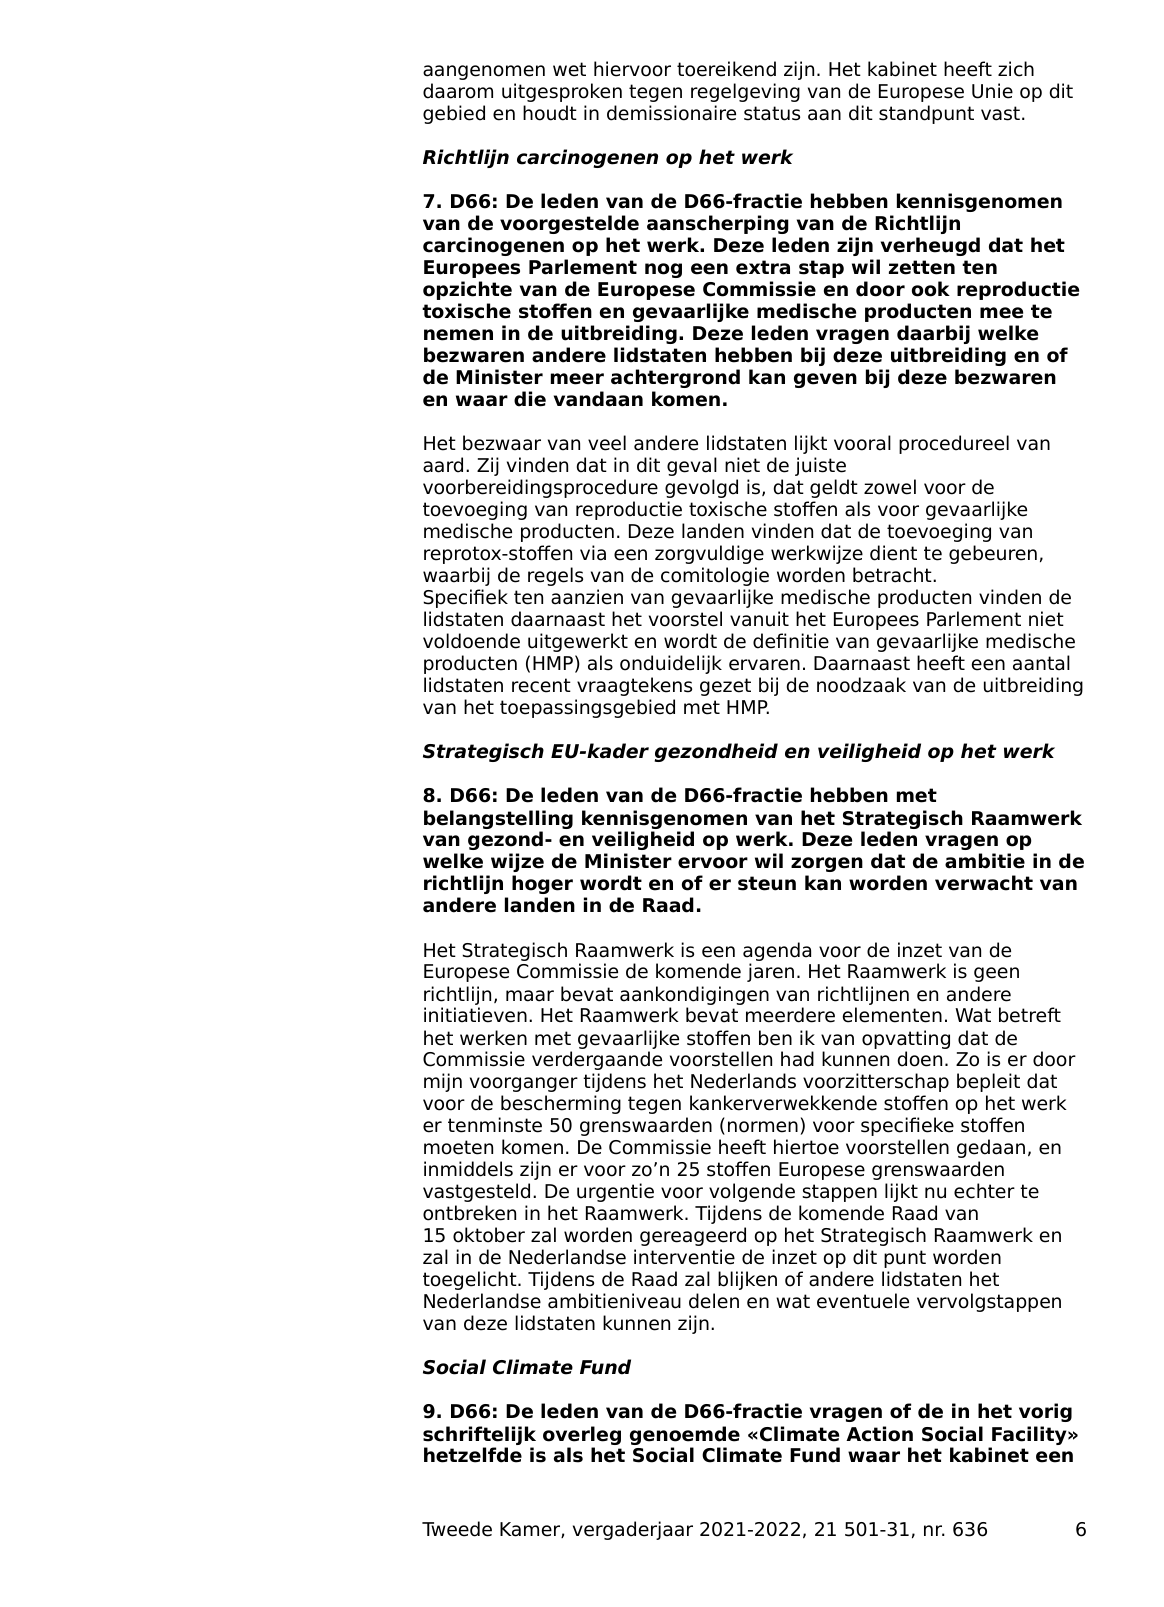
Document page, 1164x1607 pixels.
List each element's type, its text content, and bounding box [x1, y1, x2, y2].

subtitle Richtlijn carcinogenen op het werk [422, 147, 1087, 169]
text Specifiek ten aanzien van gevaarlijke medische producten vinden de lidstaten daarnaast het voorstel vanuit het Europees Parlement niet voldoende uitgewerkt en wordt de definitie van gevaarlijke medische producten (HMP) als onduidelijk ervaren. Daarnaast heeft een aantal lidstaten recent vraagtekens gezet bij de noodzaak van de uitbreiding van het toepassingsgebied met HMP. [422, 587, 1087, 719]
text 7. D66: De leden van de D66-fractie hebben kennisgenomen van de voorgestelde aanscherping van de Richtlijn carcinogenen op het werk. Deze leden zijn verheugd dat het Europees Parlement nog een extra stap wil zetten ten opzichte van de Europese Commissie en door ook reproductie toxische stoffen en gevaarlijke medische producten mee te nemen in de uitbreiding. Deze leden vragen daarbij welke bezwaren andere lidstaten hebben bij deze uitbreiding en of de Minister meer achtergrond kan geven bij deze bezwaren en waar die vandaan komen. [422, 191, 1087, 411]
subtitle Strategisch EU-kader gezondheid en veiligheid op het werk [422, 741, 1087, 763]
text 8. D66: De leden van de D66-fractie hebben met belangstelling kennisgenomen van het Strategisch Raamwerk van gezond- en veiligheid op werk. Deze leden vragen op welke wijze de Minister ervoor wil zorgen dat de ambitie in de richtlijn hoger wordt en of er steun kan worden verwacht van andere landen in de Raad. [422, 785, 1087, 917]
subtitle Social Climate Fund [422, 1357, 1087, 1379]
text 9. D66: De leden van de D66-fractie vragen of de in het vorig schriftelijk overleg genoemde «Climate Action Social Facility» hetzelfde is als het Social Climate Fund waar het kabinet een [422, 1401, 1087, 1467]
text aangenomen wet hiervoor toereikend zijn. Het kabinet heeft zich daarom uitgesproken tegen regelgeving van de Europese Unie op dit gebied en houdt in demissionaire status aan dit standpunt vast. [422, 59, 1087, 125]
text Het bezwaar van veel andere lidstaten lijkt vooral procedureel van aard. Zij vinden dat in dit geval niet de juiste voorbereidingsprocedure gevolgd is, dat geldt zowel voor de toevoeging van reproductie toxische stoffen als voor gevaarlijke medische producten. Deze landen vinden dat de toevoeging van reprotox-stoffen via een zorgvuldige werkwijze dient te gebeuren, waarbij de regels van de comitologie worden betracht. [422, 433, 1087, 587]
text Het Strategisch Raamwerk is een agenda voor de inzet van de Europese Commissie de komende jaren. Het Raamwerk is geen richtlijn, maar bevat aankondigingen van richtlijnen en andere initiatieven. Het Raamwerk bevat meerdere elementen. Wat betreft het werken met gevaarlijke stoffen ben ik van opvatting dat de Commissie verdergaande voorstellen had kunnen doen. Zo is er door mijn voorganger tijdens het Nederlands voorzitterschap bepleit dat voor de bescherming tegen kankerverwekkende stoffen op het werk er tenminste 50 grenswaarden (normen) voor specifieke stoffen moeten komen. De Commissie heeft hiertoe voorstellen gedaan, en inmiddels zijn er voor zo’n 25 stoffen Europese grenswaarden vastgesteld. De urgentie voor volgende stappen lijkt nu echter te ontbreken in het Raamwerk. Tijdens de komende Raad van 15 oktober zal worden gereageerd op het Strategisch Raamwerk en zal in de Nederlandse interventie de inzet op dit punt worden toegelicht. Tijdens de Raad zal blijken of andere lidstaten het Nederlandse ambitieniveau delen en wat eventuele vervolgstappen van deze lidstaten kunnen zijn. [422, 939, 1087, 1335]
